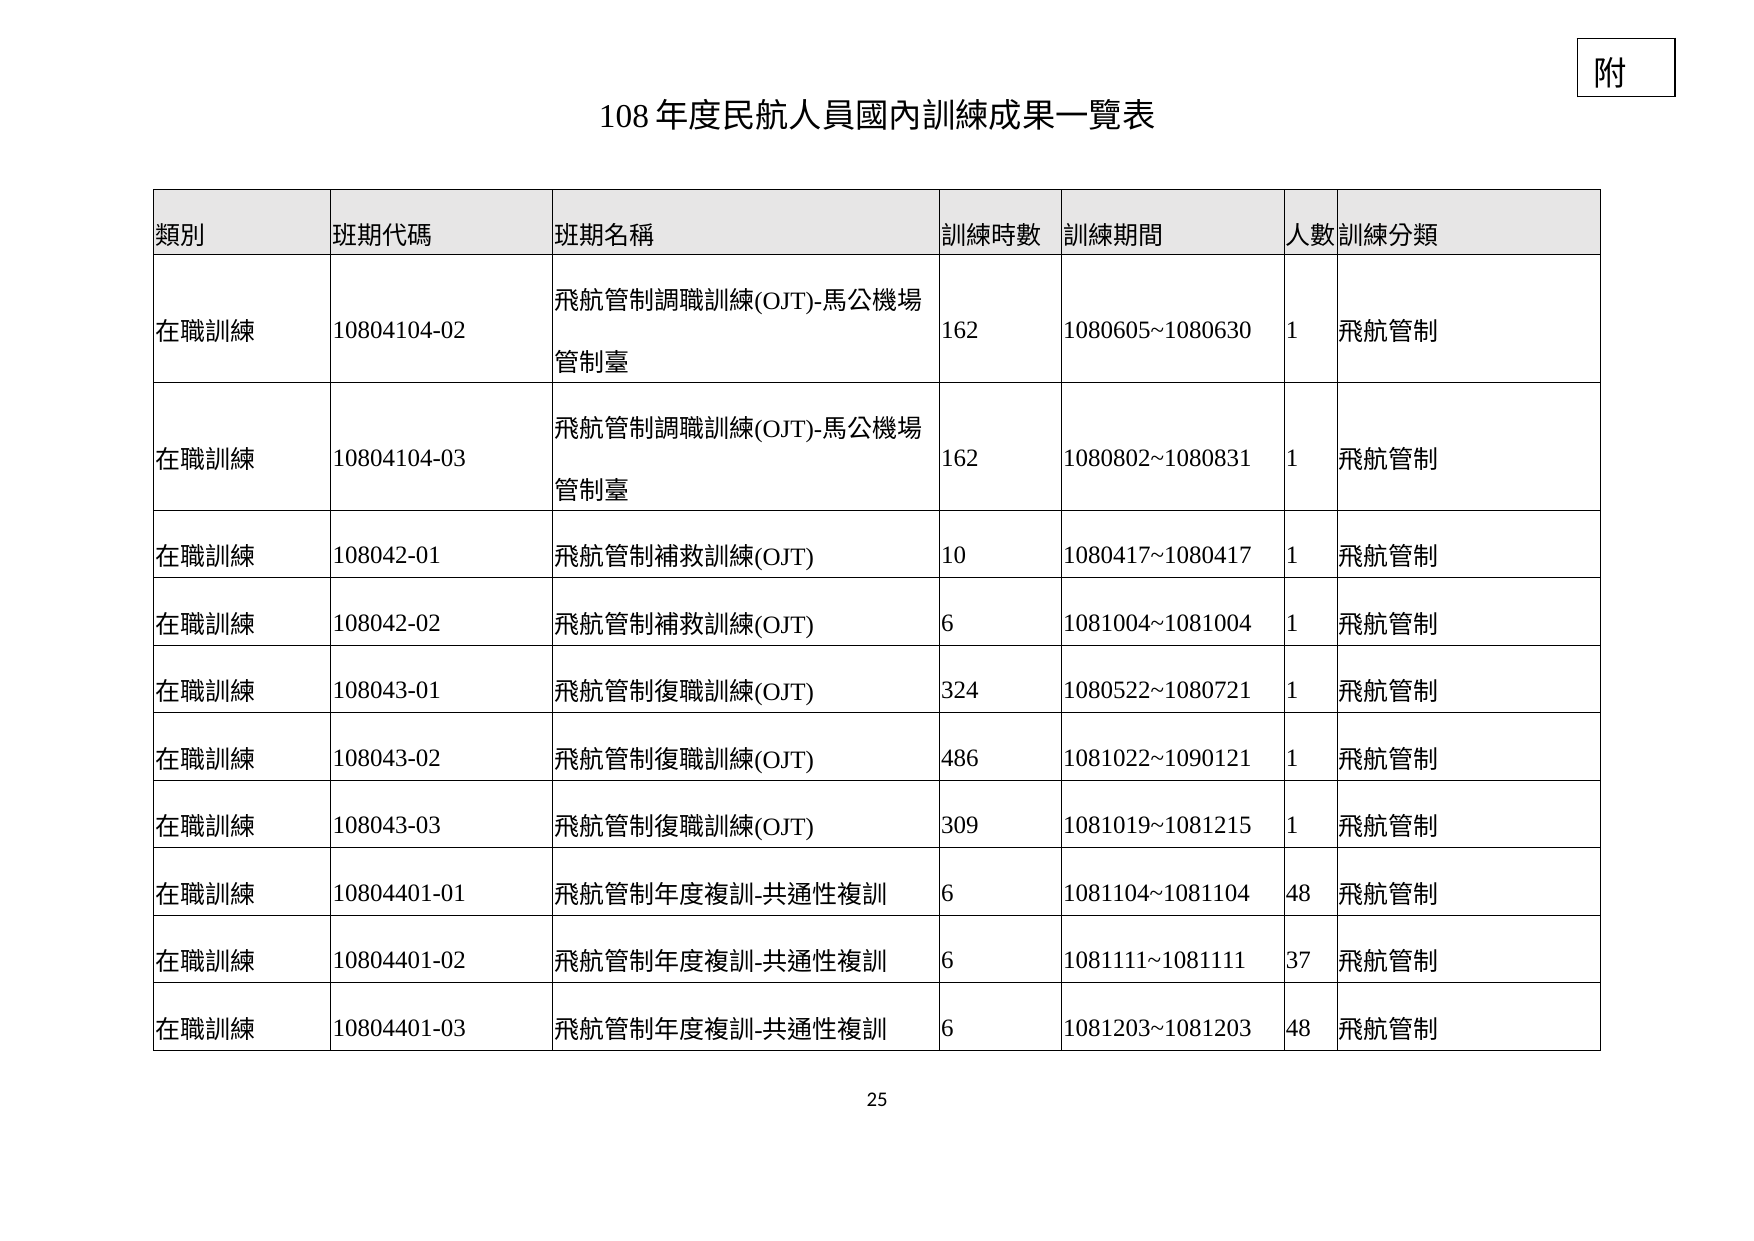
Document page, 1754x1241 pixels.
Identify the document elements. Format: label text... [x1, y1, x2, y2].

table_cell 108043-01 [331, 646, 552, 712]
table_cell 在職訓練 [154, 781, 330, 847]
table_cell 1 [1285, 383, 1337, 509]
table_header 人數 [1285, 190, 1337, 254]
table_cell 10 [940, 511, 1061, 577]
table_header 訓練分類 [1338, 190, 1600, 254]
table_cell 飛航管制調職訓練(OJT)-馬公機場管制臺 [553, 255, 939, 382]
table_cell 108042-01 [331, 511, 552, 577]
table_cell 108043-02 [331, 713, 552, 779]
table_cell 在職訓練 [154, 646, 330, 712]
table_cell 48 [1285, 848, 1337, 914]
table_cell 1081022~1090121 [1062, 713, 1284, 779]
table_cell 飛航管制 [1338, 781, 1600, 847]
table_cell 1081111~1081111 [1062, 916, 1284, 982]
table_cell 10804104-02 [331, 255, 552, 382]
table_cell 飛航管制 [1338, 848, 1600, 914]
table_cell 1 [1285, 511, 1337, 577]
table_cell 飛航管制 [1338, 983, 1600, 1049]
table_cell 1081104~1081104 [1062, 848, 1284, 914]
table_cell 在職訓練 [154, 578, 330, 644]
table_header 訓練期間 [1062, 190, 1284, 254]
table_cell 1080417~1080417 [1062, 511, 1284, 577]
table_cell 309 [940, 781, 1061, 847]
table_cell 48 [1285, 983, 1337, 1049]
table_cell 6 [940, 578, 1061, 644]
table_cell 1 [1285, 255, 1337, 382]
table_cell 6 [940, 848, 1061, 914]
table_cell 10804401-03 [331, 983, 552, 1049]
table_header 訓練時數 [940, 190, 1061, 254]
table_cell 飛航管制 [1338, 578, 1600, 644]
table_cell 108043-03 [331, 781, 552, 847]
table_cell 在職訓練 [154, 848, 330, 914]
table_cell 飛航管制復職訓練(OJT) [553, 646, 939, 712]
table_cell 飛航管制 [1338, 916, 1600, 982]
table_cell 在職訓練 [154, 713, 330, 779]
table_cell 在職訓練 [154, 383, 330, 509]
table_cell 1081004~1081004 [1062, 578, 1284, 644]
table_header 班期代碼 [331, 190, 552, 254]
table_cell 飛航管制補救訓練(OJT) [553, 511, 939, 577]
table_cell 324 [940, 646, 1061, 712]
table_cell 162 [940, 383, 1061, 509]
table_cell 6 [940, 916, 1061, 982]
table_cell 在職訓練 [154, 511, 330, 577]
table_cell 飛航管制復職訓練(OJT) [553, 713, 939, 779]
table_cell 在職訓練 [154, 255, 330, 382]
table_cell 1081019~1081215 [1062, 781, 1284, 847]
table_cell 1 [1285, 781, 1337, 847]
table_cell 在職訓練 [154, 983, 330, 1049]
table_cell 1080605~1080630 [1062, 255, 1284, 382]
table_cell 飛航管制 [1338, 713, 1600, 779]
table_cell 飛航管制 [1338, 511, 1600, 577]
table_cell 37 [1285, 916, 1337, 982]
table_cell 飛航管制 [1338, 255, 1600, 382]
table_cell 飛航管制調職訓練(OJT)-馬公機場管制臺 [553, 383, 939, 509]
table_cell 1080802~1080831 [1062, 383, 1284, 509]
table_cell 在職訓練 [154, 916, 330, 982]
table_cell 飛航管制年度複訓-共通性複訓 [553, 848, 939, 914]
table_cell 飛航管制年度複訓-共通性複訓 [553, 983, 939, 1049]
table_cell 飛航管制年度複訓-共通性複訓 [553, 916, 939, 982]
table_cell 486 [940, 713, 1061, 779]
table_cell 1081203~1081203 [1062, 983, 1284, 1049]
table_cell 10804401-02 [331, 916, 552, 982]
table_cell 飛航管制補救訓練(OJT) [553, 578, 939, 644]
table_cell 飛航管制 [1338, 383, 1600, 509]
table_cell 1 [1285, 646, 1337, 712]
table_header 類別 [154, 190, 330, 254]
table_cell 10804104-03 [331, 383, 552, 509]
table_cell 6 [940, 983, 1061, 1049]
table_cell 飛航管制 [1338, 646, 1600, 712]
table_header 班期名稱 [553, 190, 939, 254]
table_cell 1 [1285, 713, 1337, 779]
table_cell 1080522~1080721 [1062, 646, 1284, 712]
table_cell 飛航管制復職訓練(OJT) [553, 781, 939, 847]
table_cell 1 [1285, 578, 1337, 644]
table_cell 108042-02 [331, 578, 552, 644]
table_cell 10804401-01 [331, 848, 552, 914]
table_cell 162 [940, 255, 1061, 382]
